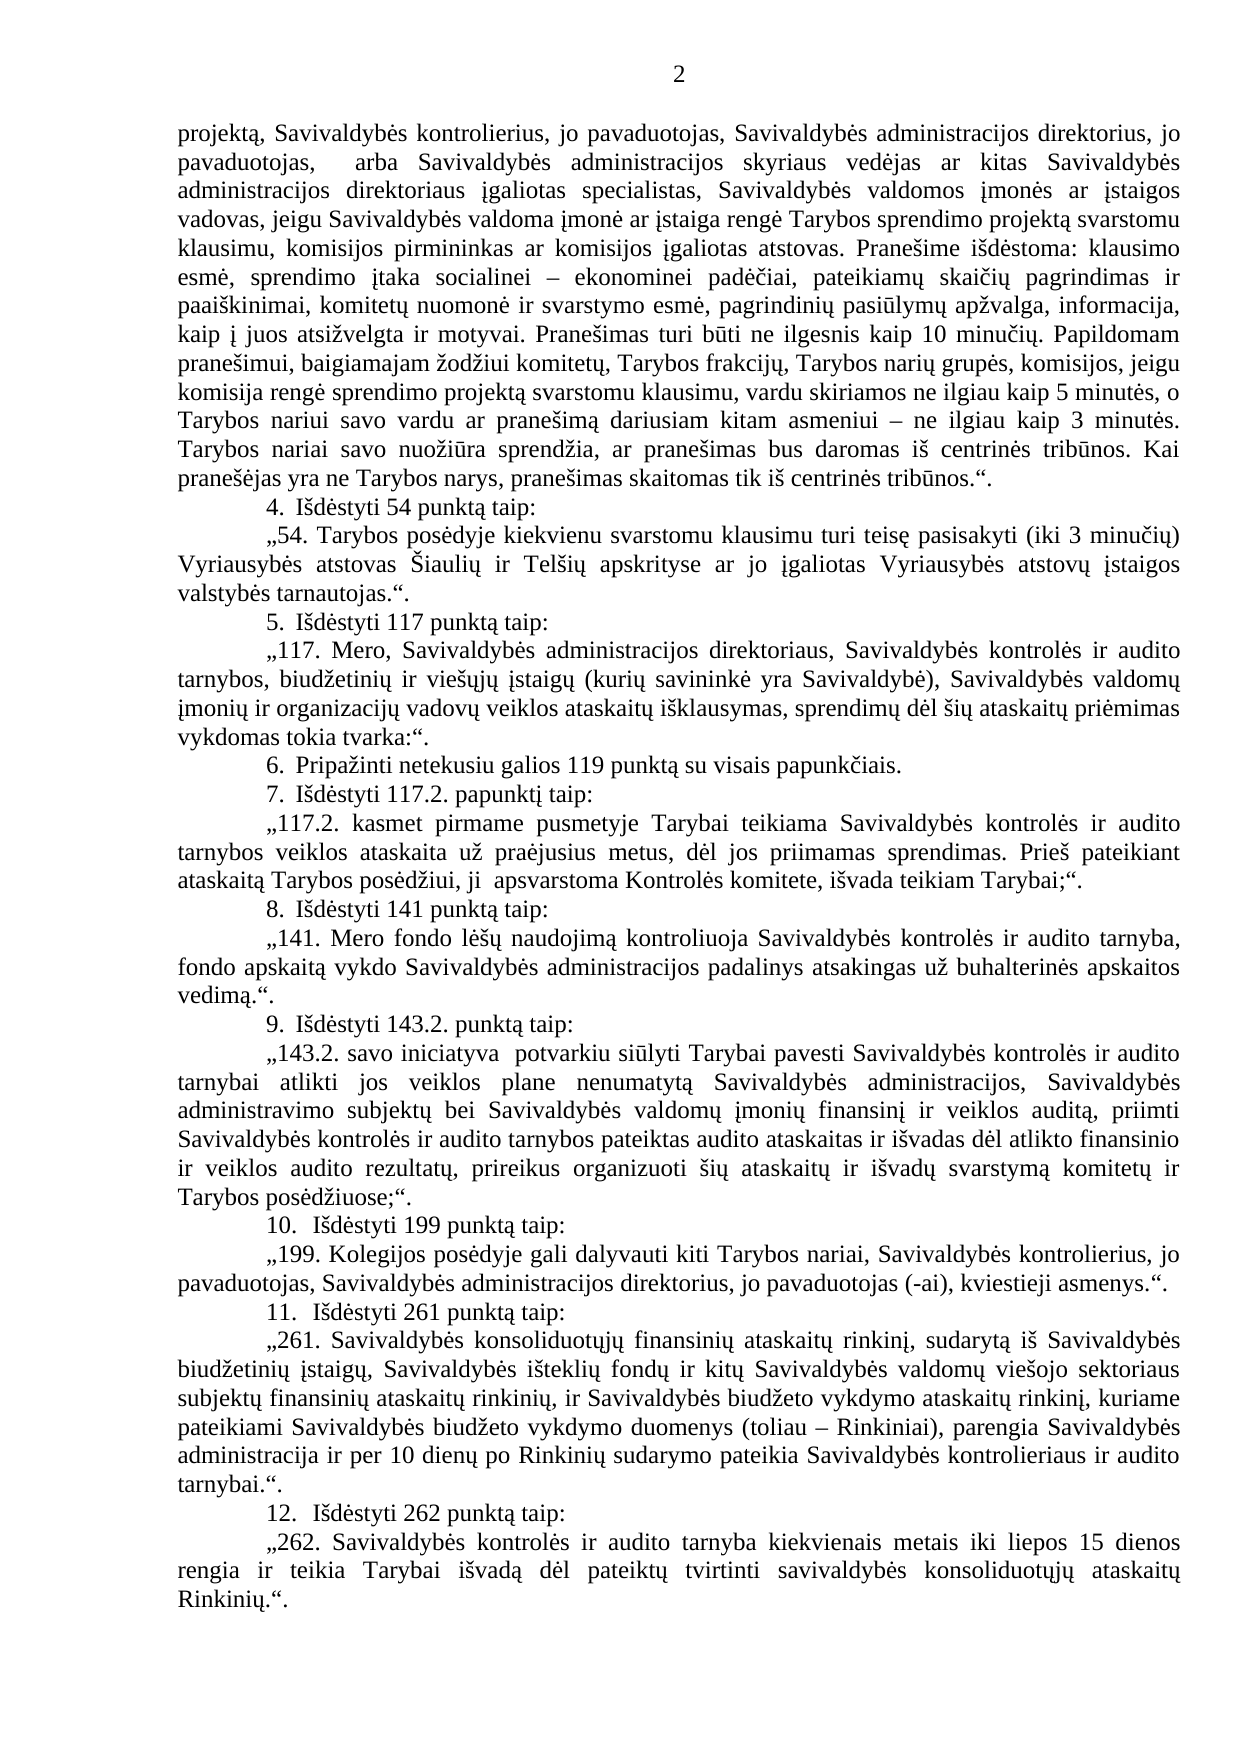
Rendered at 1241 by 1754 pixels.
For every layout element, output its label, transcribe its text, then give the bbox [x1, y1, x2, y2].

text 11. Išdėstyti 261 punktą taip: [177, 1297, 1181, 1326]
text 4. Išdėstyti 54 punktą taip: [177, 492, 1181, 521]
text „117.2. kasmet pirmame pusmetyje Tarybai teikiama Savivaldybės kontrolės ir audito tarnybos veiklos ataskaita už praėjusius metus, dėl jos priimamas sprendimas. Prieš pateikiant ataskaitą Tarybos posėdžiui, ji apsvarstoma Kontrolės komitete, išvada teikiam Tarybai;“. [177, 808, 1181, 894]
text 10. Išdėstyti 199 punktą taip: [177, 1211, 1181, 1239]
text projektą, Savivaldybės kontrolierius, jo pavaduotojas, Savivaldybės administracijos direktorius, jo pavaduotojas, arba Savivaldybės administracijos skyriaus vedėjas ar kitas Savivaldybės administracijos direktoriaus įgaliotas specialistas, Savivaldybės valdomos įmonės ar įstaigos vadovas, jeigu Savivaldybės valdoma įmonė ar įstaiga rengė Tarybos sprendimo projektą svarstomu klausimu, komisijos pirmininkas ar komisijos įgaliotas atstovas. Pranešime išdėstoma: klausimo esmė, sprendimo įtaka socialinei – ekonominei padėčiai, pateikiamų skaičių pagrindimas ir paaiškinimai, komitetų nuomonė ir svarstymo esmė, pagrindinių pasiūlymų apžvalga, informacija, kaip į juos atsižvelgta ir motyvai. Pranešimas turi būti ne ilgesnis kaip 10 minučių. Papildomam pranešimui, baigiamajam žodžiui komitetų, Tarybos frakcijų, Tarybos narių grupės, komisijos, jeigu komisija rengė sprendimo projektą svarstomu klausimu, vardu skiriamos ne ilgiau kaip 5 minutės, o Tarybos nariui savo vardu ar pranešimą dariusiam kitam asmeniui – ne ilgiau kaip 3 minutės. Tarybos nariai savo nuožiūra sprendžia, ar pranešimas bus daromas iš centrinės tribūnos. Kai pranešėjas yra ne Tarybos narys, pranešimas skaitomas tik iš centrinės tribūnos.“. [177, 118, 1181, 492]
text „54. Tarybos posėdyje kiekvienu svarstomu klausimu turi teisę pasisakyti (iki 3 minučių) Vyriausybės atstovas Šiaulių ir Telšių apskrityse ar jo įgaliotas Vyriausybės atstovų įstaigos valstybės tarnautojas.“. [177, 521, 1181, 607]
text 8. Išdėstyti 141 punktą taip: [177, 894, 1181, 923]
text „262. Savivaldybės kontrolės ir audito tarnyba kiekvienais metais iki liepos 15 dienos rengia ir teikia Tarybai išvadą dėl pateiktų tvirtinti savivaldybės konsoliduotųjų ataskaitų Rinkinių.“. [177, 1527, 1181, 1613]
text „261. Savivaldybės konsoliduotųjų finansinių ataskaitų rinkinį, sudarytą iš Savivaldybės biudžetinių įstaigų, Savivaldybės išteklių fondų ir kitų Savivaldybės valdomų viešojo sektoriaus subjektų finansinių ataskaitų rinkinių, ir Savivaldybės biudžeto vykdymo ataskaitų rinkinį, kuriame pateikiami Savivaldybės biudžeto vykdymo duomenys (toliau – Rinkiniai), parengia Savivaldybės administracija ir per 10 dienų po Rinkinių sudarymo pateikia Savivaldybės kontrolieriaus ir audito tarnybai.“. [177, 1326, 1181, 1498]
text 12. Išdėstyti 262 punktą taip: [177, 1498, 1181, 1527]
text 5. Išdėstyti 117 punktą taip: [177, 607, 1181, 636]
text „117. Mero, Savivaldybės administracijos direktoriaus, Savivaldybės kontrolės ir audito tarnybos, biudžetinių ir viešųjų įstaigų (kurių savininkė yra Savivaldybė), Savivaldybės valdomų įmonių ir organizacijų vadovų veiklos ataskaitų išklausymas, sprendimų dėl šių ataskaitų priėmimas vykdomas tokia tvarka:“. [177, 636, 1181, 751]
text 6. Pripažinti netekusiu galios 119 punktą su visais papunkčiais. [177, 751, 1181, 779]
text „143.2. savo iniciatyva potvarkiu siūlyti Tarybai pavesti Savivaldybės kontrolės ir audito tarnybai atlikti jos veiklos plane nenumatytą Savivaldybės administracijos, Savivaldybės administravimo subjektų bei Savivaldybės valdomų įmonių finansinį ir veiklos auditą, priimti Savivaldybės kontrolės ir audito tarnybos pateiktas audito ataskaitas ir išvadas dėl atlikto finansinio ir veiklos audito rezultatų, prireikus organizuoti šių ataskaitų ir išvadų svarstymą komitetų ir Tarybos posėdžiuose;“. [177, 1038, 1181, 1211]
text 7. Išdėstyti 117.2. papunktį taip: [177, 779, 1181, 808]
text „199. Kolegijos posėdyje gali dalyvauti kiti Tarybos nariai, Savivaldybės kontrolierius, jo pavaduotojas, Savivaldybės administracijos direktorius, jo pavaduotojas (-ai), kviestieji asmenys.“. [177, 1239, 1181, 1297]
text 9. Išdėstyti 143.2. punktą taip: [177, 1009, 1181, 1038]
text „141. Mero fondo lėšų naudojimą kontroliuoja Savivaldybės kontrolės ir audito tarnyba, fondo apskaitą vykdo Savivaldybės administracijos padalinys atsakingas už buhalterinės apskaitos vedimą.“. [177, 923, 1181, 1009]
